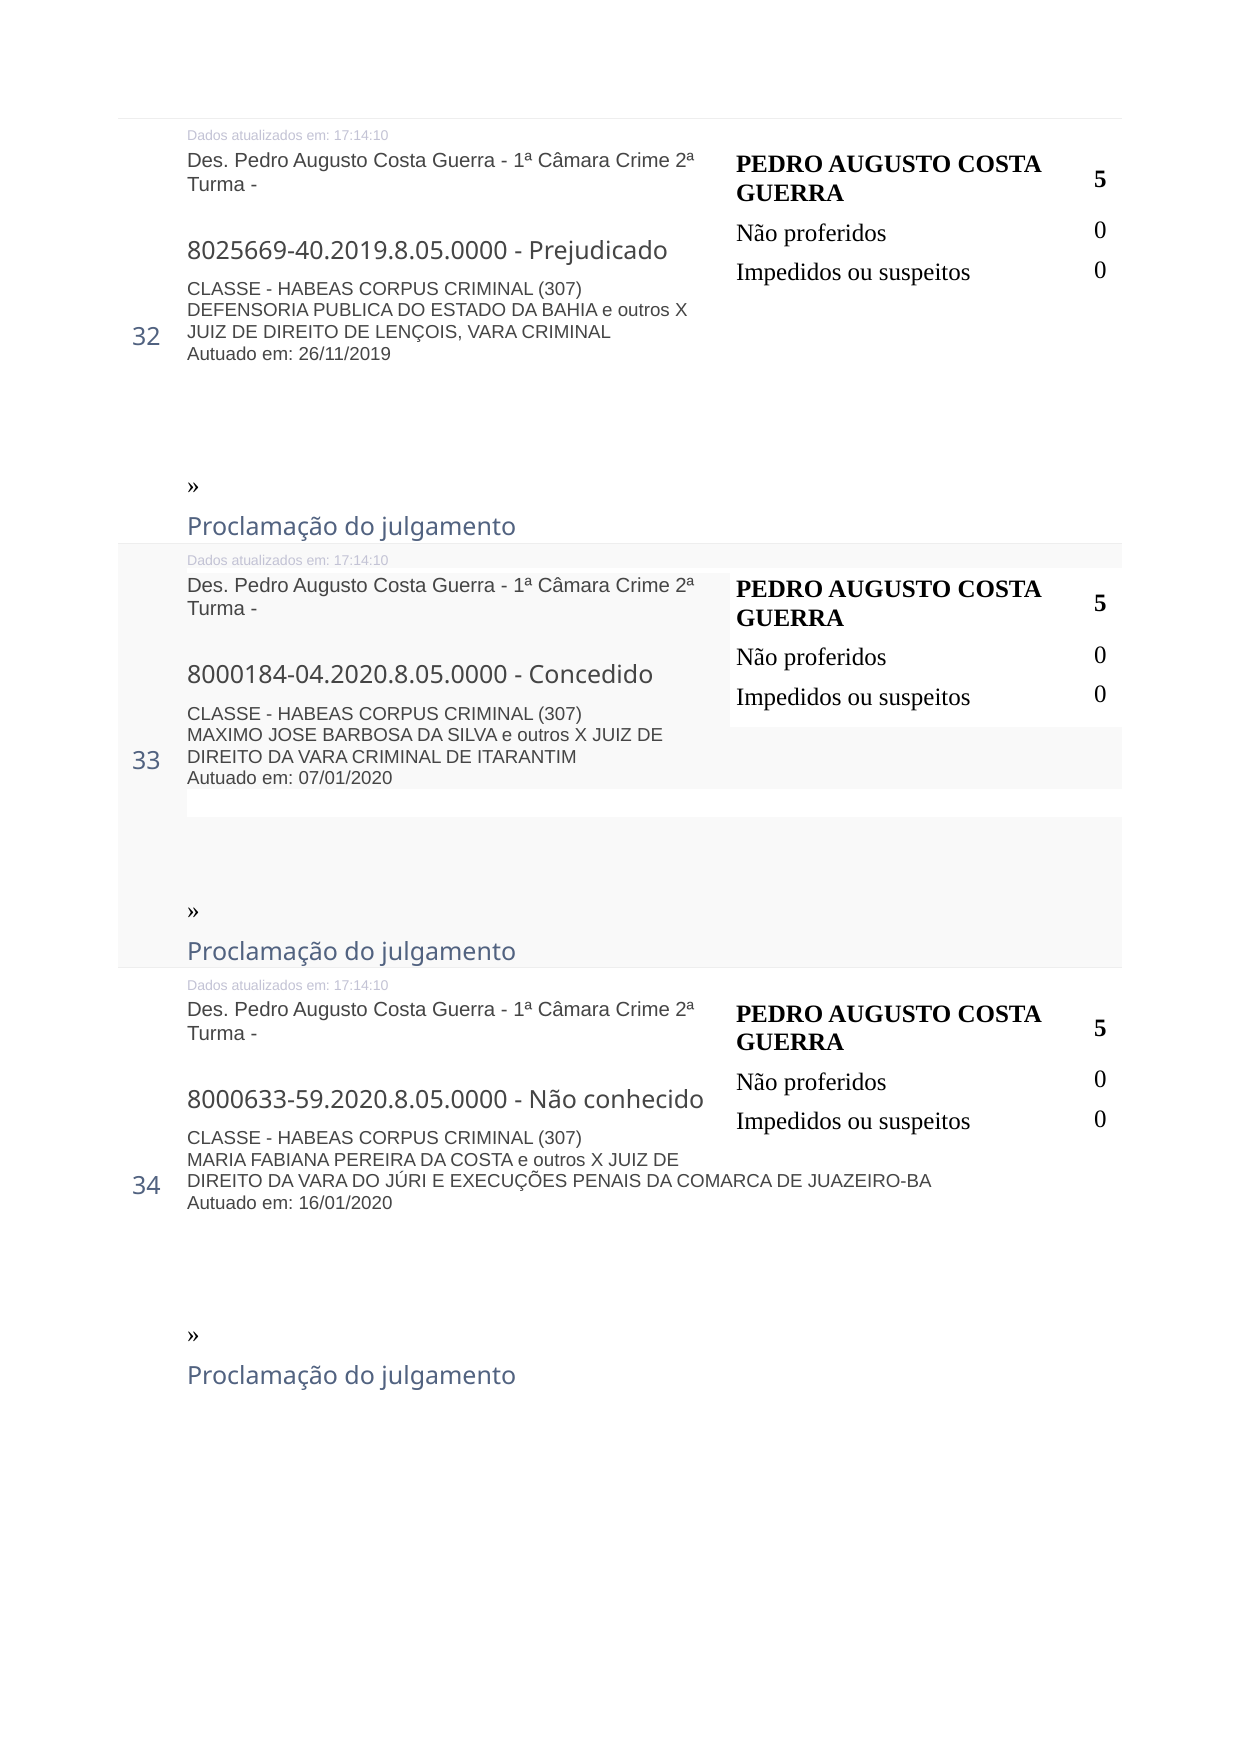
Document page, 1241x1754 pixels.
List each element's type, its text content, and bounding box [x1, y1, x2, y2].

table_cell [174, 968, 187, 1392]
table_cell Des. Pedro Augusto Costa Guerra - 1ª Câmara Crime 2ª Turma - 8025669-40.2019.8.05.0000 - Prejudicado CLASSE - HABEAS CORPUS CRIMINAL (307) [187, 148, 730, 302]
table_cell [174, 119, 187, 543]
table_header PEDRO AUGUSTO COSTA GUERRA [733, 147, 1091, 210]
table_header [730, 993, 1122, 1152]
table_cell 32 [118, 119, 174, 543]
table_cell 34 [118, 968, 174, 1392]
table_header PEDRO AUGUSTO COSTA GUERRA [733, 996, 1091, 1059]
table_cell 0 [1091, 674, 1119, 713]
table_cell 0 [1091, 635, 1119, 674]
table_cell [1091, 289, 1119, 299]
table_cell DEFENSORIA PUBLICA DO ESTADO DA BAHIA e outros X JUIZ DE DIREITO DE LENÇOIS, VARA CRIMINAL Autuado em: 26/11/2019 [187, 303, 1122, 364]
table_cell [733, 289, 1091, 299]
table_header 5 [1091, 996, 1119, 1059]
table_cell 0 [1091, 1059, 1119, 1098]
table_cell Não proferidos [733, 210, 1091, 249]
table_cell Impedidos ou suspeitos [733, 1099, 1091, 1138]
table_header [730, 144, 1122, 302]
table_cell Dados atualizados em: 17:14:10 [187, 119, 1122, 144]
table_cell [1091, 1138, 1119, 1148]
table_cell Impedidos ou suspeitos [733, 249, 1091, 289]
table_header [730, 568, 1122, 727]
table_cell Não proferidos [733, 635, 1091, 674]
table_cell Dados atualizados em: 17:14:10 [187, 968, 1122, 993]
table_cell [733, 713, 1091, 724]
table_cell [1091, 713, 1119, 724]
table_cell 0 [1091, 1099, 1119, 1138]
table_header PEDRO AUGUSTO COSTA GUERRA [733, 571, 1091, 634]
table_cell » Proclamação do julgamento [187, 817, 1122, 967]
table_cell » Proclamação do julgamento [187, 1242, 1122, 1392]
table_cell 0 [1091, 249, 1119, 289]
table_header 5 [1091, 571, 1119, 634]
table_cell Não proferidos [733, 1059, 1091, 1098]
table_cell 33 [118, 544, 174, 967]
table_cell Des. Pedro Augusto Costa Guerra - 1ª Câmara Crime 2ª Turma - 8000633-59.2020.8.05.0000 - Não conhecido CLASSE - HABEAS CORPUS CRIMINAL (307) MARIA FABIANA PEREIRA DA COSTA e outros X JUIZ DE DIREITO DA VARA DO JÚRI E EXECUÇÕES PENAIS DA COMARCA DE JUAZEIRO-BA Autuado em: 16/01/2020 [187, 998, 1122, 1213]
table_cell 0 [1091, 210, 1119, 249]
table_cell Impedidos ou suspeitos [733, 674, 1091, 713]
table_cell Dados atualizados em: 17:14:10 [187, 544, 1122, 568]
table_cell Des. Pedro Augusto Costa Guerra - 1ª Câmara Crime 2ª Turma - 8000184-04.2020.8.05.0000 - Concedido CLASSE - HABEAS CORPUS CRIMINAL (307) MAXIMO JOSE BARBOSA DA SILVA e outros X JUIZ DE DIREITO DA VARA CRIMINAL DE ITARANTIM Autuado em: 07/01/2020 [187, 573, 1122, 789]
table_header 5 [1091, 147, 1119, 210]
table_cell [733, 1138, 1091, 1148]
table_cell [174, 544, 187, 967]
table_cell » Proclamação do julgamento [187, 393, 1122, 543]
